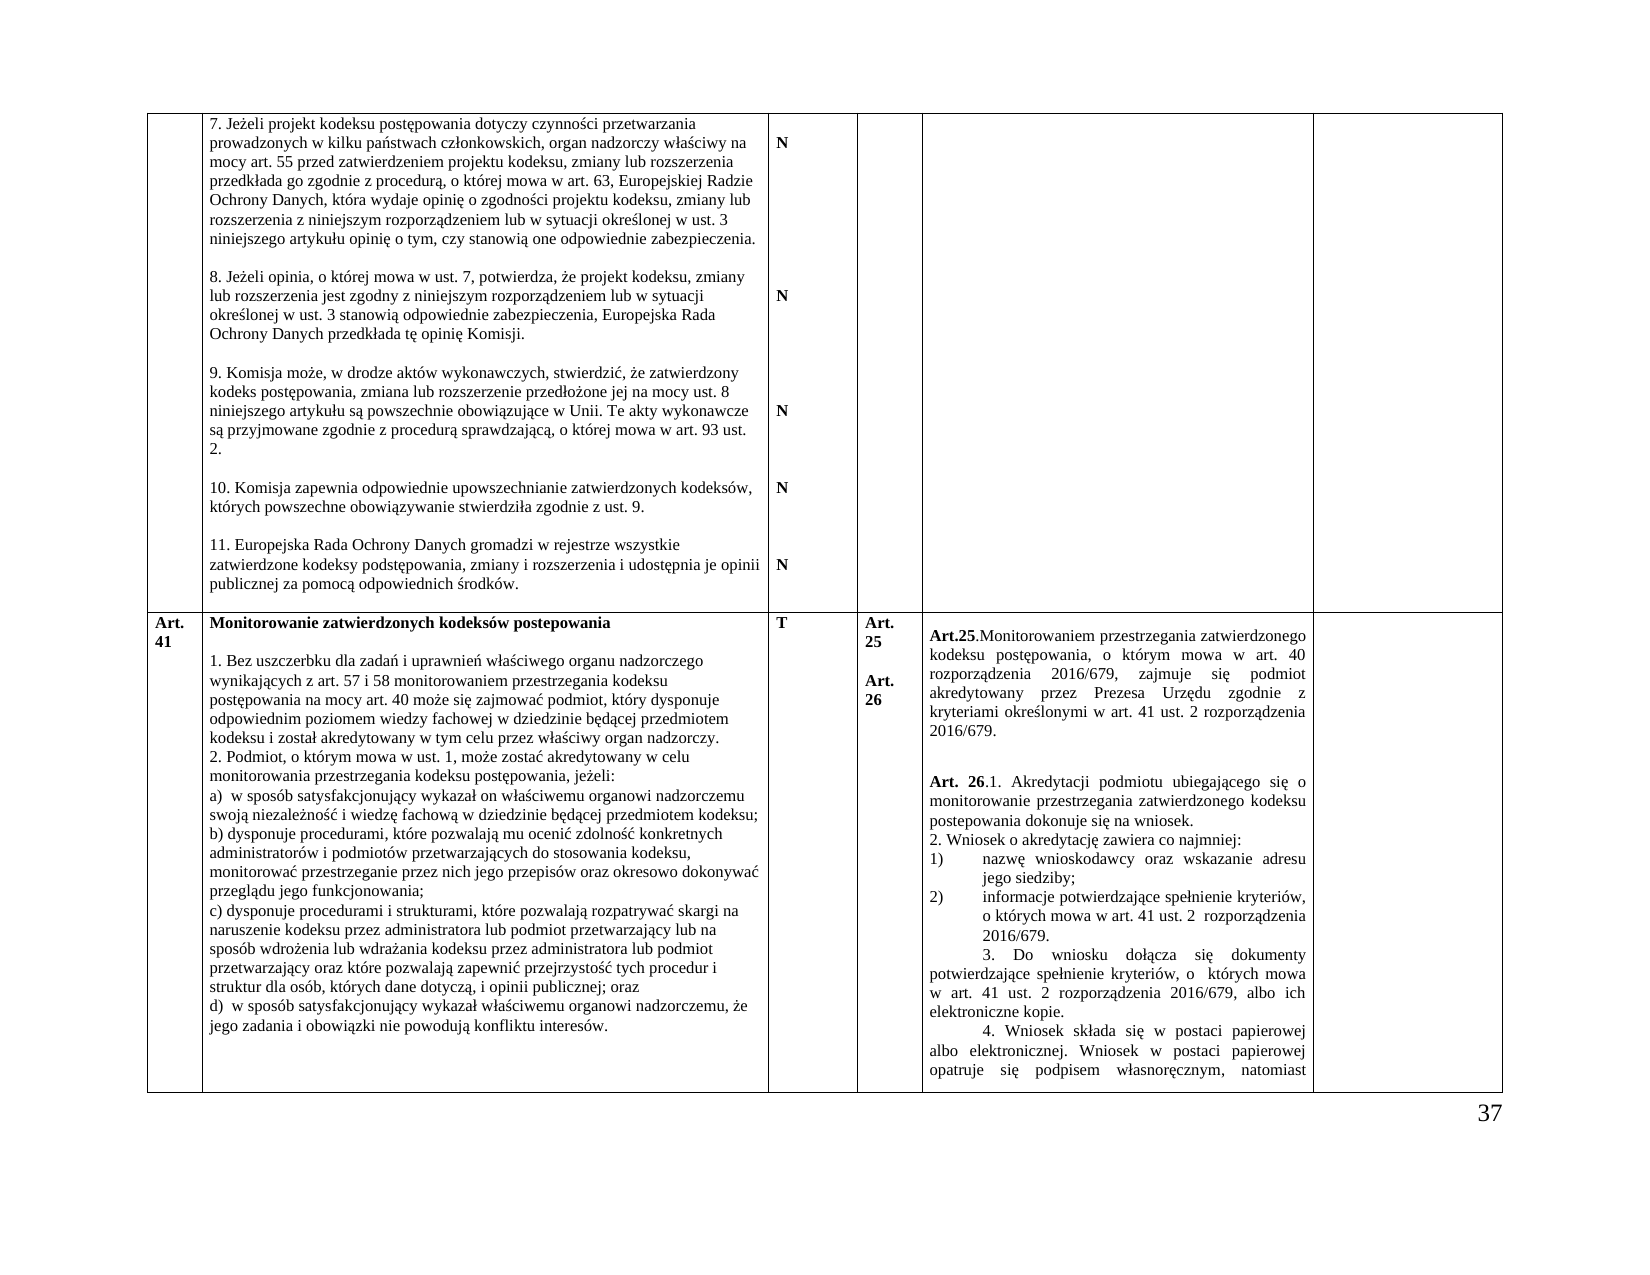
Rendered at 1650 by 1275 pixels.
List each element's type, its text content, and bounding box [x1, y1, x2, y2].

table_cell [148, 114, 202, 612]
table_cell [923, 114, 1313, 612]
table_cell T [769, 613, 857, 1092]
table_cell Art. 41 [148, 613, 202, 1092]
table_cell [1314, 613, 1502, 1092]
table_cell [1314, 114, 1502, 612]
table_cell [858, 114, 922, 612]
table_cell 7. Jeżeli projekt kodeksu postępowania dotyczy czynności przetwarzania prowadzonych w kilku państwach członkowskich, organ nadzorczy właściwy na mocy art. 55 przed zatwierdzeniem projektu kodeksu, zmiany lub rozszerzenia przedkłada go zgodnie z procedurą, o której mowa w art. 63, Europejskiej Radzie Ochrony Danych, która wydaje opinię o zgodności projektu kodeksu, zmiany lub rozszerzenia z niniejszym rozporządzeniem lub w sytuacji określonej w ust. 3 niniejszego artykułu opinię o tym, czy stanowią one odpowiednie zabezpieczenia. 8. Jeżeli opinia, o której mowa w ust. 7, potwierdza, że projekt kodeksu, zmiany lub rozszerzenia jest zgodny z niniejszym rozporządzeniem lub w sytuacji określonej w ust. 3 stanowią odpowiednie zabezpieczenia, Europejska Rada Ochrony Danych przedkłada tę opinię Komisji. 9. Komisja może, w drodze aktów wykonawczych, stwierdzić, że zatwierdzony kodeks postępowania, zmiana lub rozszerzenie przedłożone jej na mocy ust. 8 niniejszego artykułu są powszechnie obowiązujące w Unii. Te akty wykonawcze są przyjmowane zgodnie z procedurą sprawdzającą, o której mowa w art. 93 ust. 2. 10. Komisja zapewnia odpowiednie upowszechnianie zatwierdzonych kodeksów, których powszechne obowiązywanie stwierdziła zgodnie z ust. 9. 11. Europejska Rada Ochrony Danych gromadzi w rejestrze wszystkie zatwierdzone kodeksy podstępowania, zmiany i rozszerzenia i udostępnia je opinii publicznej za pomocą odpowiednich środków. [203, 114, 768, 612]
table_cell Monitorowanie zatwierdzonych kodeksów postepowania 1. Bez uszczerbku dla zadań i uprawnień właściwego organu nadzorczego wynikających z art. 57 i 58 monitorowaniem przestrzegania kodeksu postępowania na mocy art. 40 może się zajmować podmiot, który dysponuje odpowiednim poziomem wiedzy fachowej w dziedzinie będącej przedmiotem kodeksu i został akredytowany w tym celu przez właściwy organ nadzorczy. 2. Podmiot, o którym mowa w ust. 1, może zostać akredytowany w celu monitorowania przestrzegania kodeksu postępowania, jeżeli: a) w sposób satysfakcjonujący wykazał on właściwemu organowi nadzorczemu swoją niezależność i wiedzę fachową w dziedzinie będącej przedmiotem kodeksu; b) dysponuje procedurami, które pozwalają mu ocenić zdolność konkretnych administratorów i podmiotów przetwarzających do stosowania kodeksu, monitorować przestrzeganie przez nich jego przepisów oraz okresowo dokonywać przeglądu jego funkcjonowania; c) dysponuje procedurami i strukturami, które pozwalają rozpatrywać skargi na naruszenie kodeksu przez administratora lub podmiot przetwarzający lub na sposób wdrożenia lub wdrażania kodeksu przez administratora lub podmiot przetwarzający oraz które pozwalają zapewnić przejrzystość tych procedur i struktur dla osób, których dane dotyczą, i opinii publicznej; oraz d) w sposób satysfakcjonujący wykazał właściwemu organowi nadzorczemu, że jego zadania i obowiązki nie powodują konfliktu interesów. [203, 613, 768, 1092]
table_cell N N N N N [769, 114, 857, 612]
table_cell Art. 25 Art. 26 [858, 613, 922, 1092]
table_cell Art.25.Monitorowaniem przestrzegania zatwierdzonego kodeksu postępowania, o którym mowa w art. 40 rozporządzenia 2016/679, zajmuje się podmiot akredytowany przez Prezesa Urzędu zgodnie z kryteriami określonymi w art. 41 ust. 2 rozporządzenia 2016/679. Art. 26.1. Akredytacji podmiotu ubiegającego się o monitorowanie przestrzegania zatwierdzonego kodeksu postepowania dokonuje się na wniosek. 2. Wniosek o akredytację zawiera co najmniej: 1) nazwę wnioskodawcy oraz wskazanie adresu jego siedziby; 2) informacje potwierdzające spełnienie kryteriów, o których mowa w art. 41 ust. 2 rozporządzenia 2016/679. 3. Do wniosku dołącza się dokumenty potwierdzające spełnienie kryteriów, o których mowa w art. 41 ust. 2 rozporządzenia 2016/679, albo ich elektroniczne kopie. 4. Wniosek składa się w postaci papierowej albo elektronicznej. Wniosek w postaci papierowej opatruje się podpisem własnoręcznym, natomiast [923, 613, 1313, 1092]
